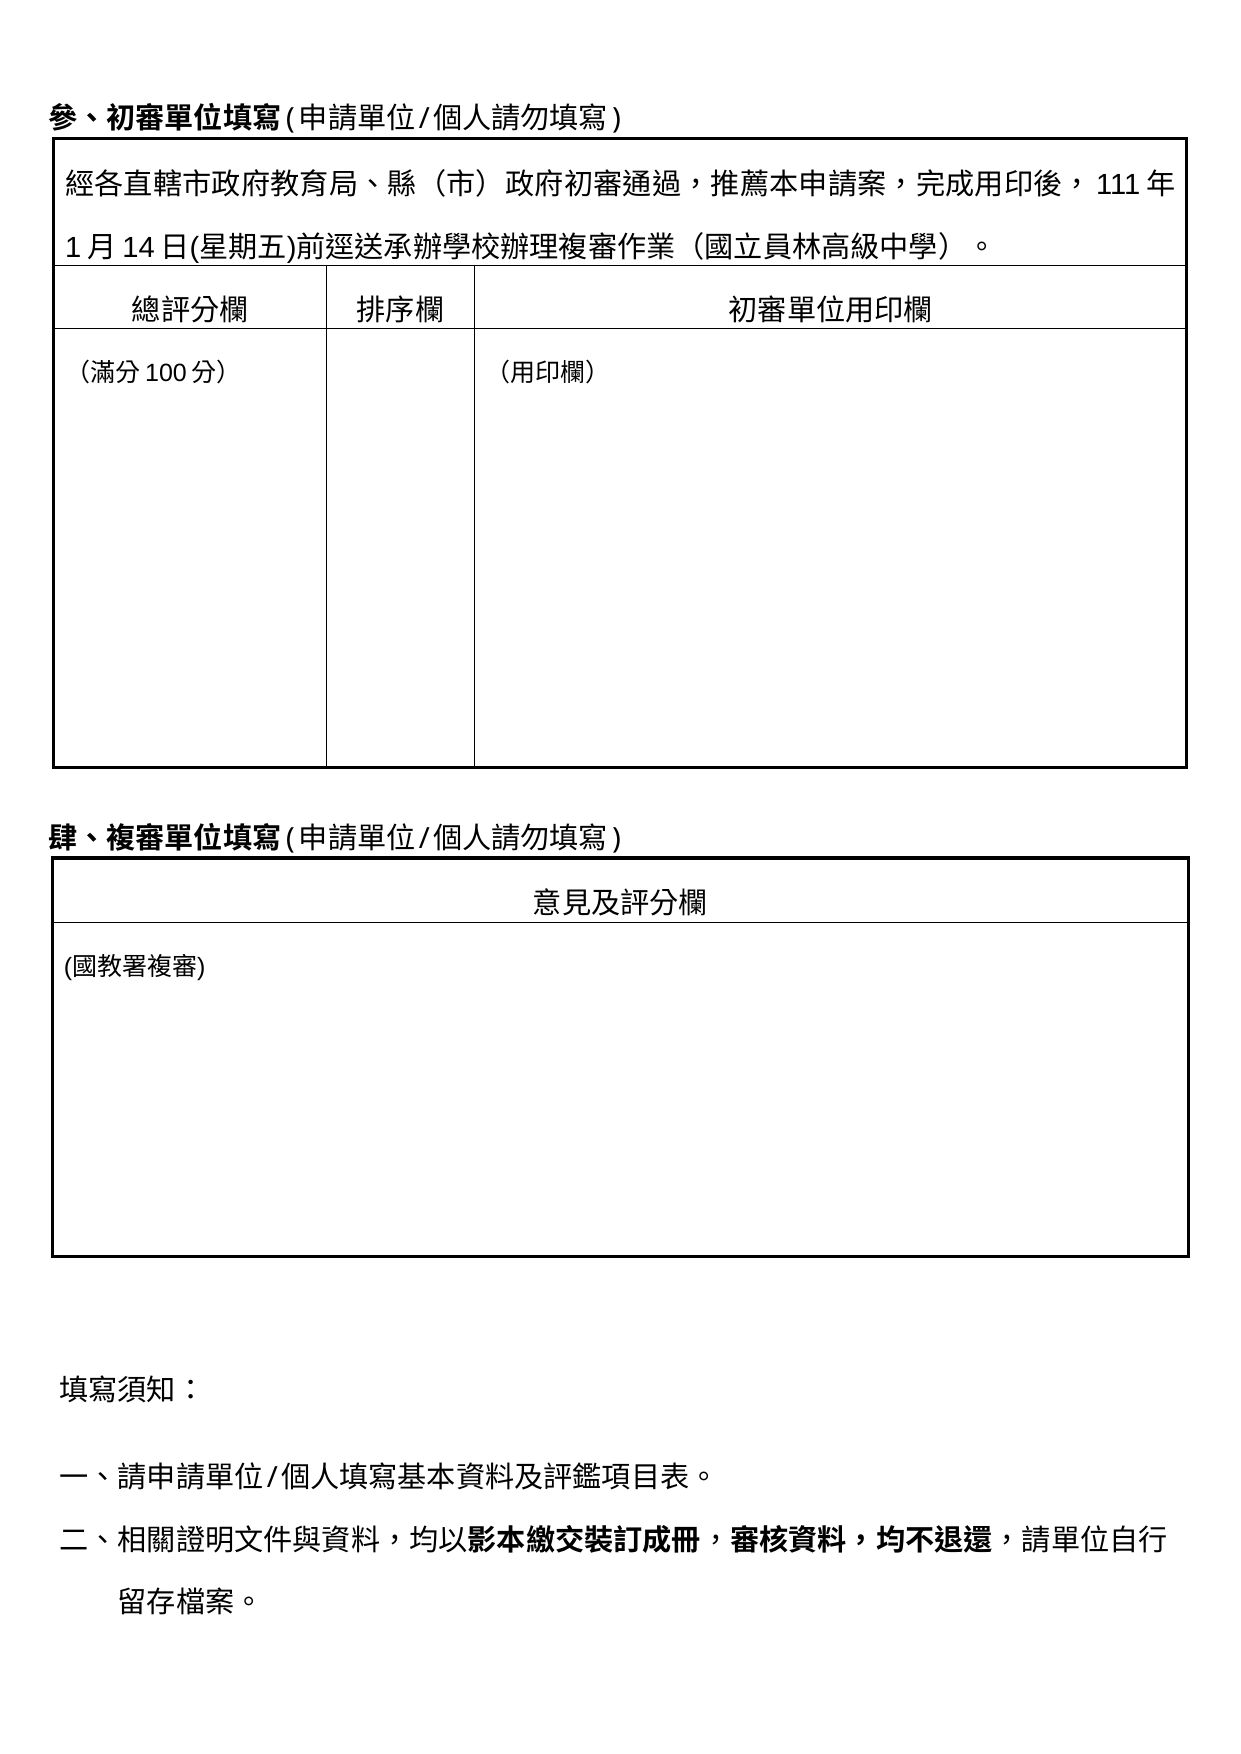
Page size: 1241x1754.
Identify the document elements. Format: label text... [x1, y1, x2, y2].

table_header 經各直轄市政府教育局、縣（市）政府初審通過，推薦本申請案，完成用印後，111年1月14日(星期五)前逕送承辦學校辦理複審作業（國立員林高級中學）。 [55, 140, 1185, 265]
text 二、相關證明文件與資料，均以影本繳交裝訂成冊，審核資料，均不退還，請單位自行留存檔案。 [59, 1496, 1181, 1621]
table_cell (國教署複審) [54, 923, 1187, 1255]
table_cell （用印欄） [475, 329, 1185, 766]
text 參、初審單位填寫(申請單位/個人請勿填寫) [48, 75, 1181, 137]
table_cell 初審單位用印欄 [475, 266, 1185, 328]
text 肆、複審單位填寫(申請單位/個人請勿填寫) [48, 794, 1181, 856]
text 一、請申請單位/個人填寫基本資料及評鑑項目表。 [59, 1433, 1181, 1496]
table_cell 排序欄 [327, 266, 474, 328]
text 填寫須知： [59, 1346, 1181, 1408]
table_cell 總評分欄 [55, 266, 326, 328]
table_cell [327, 329, 474, 766]
table_cell （滿分100分） [55, 329, 326, 766]
table_header 意見及評分欄 [54, 860, 1187, 922]
